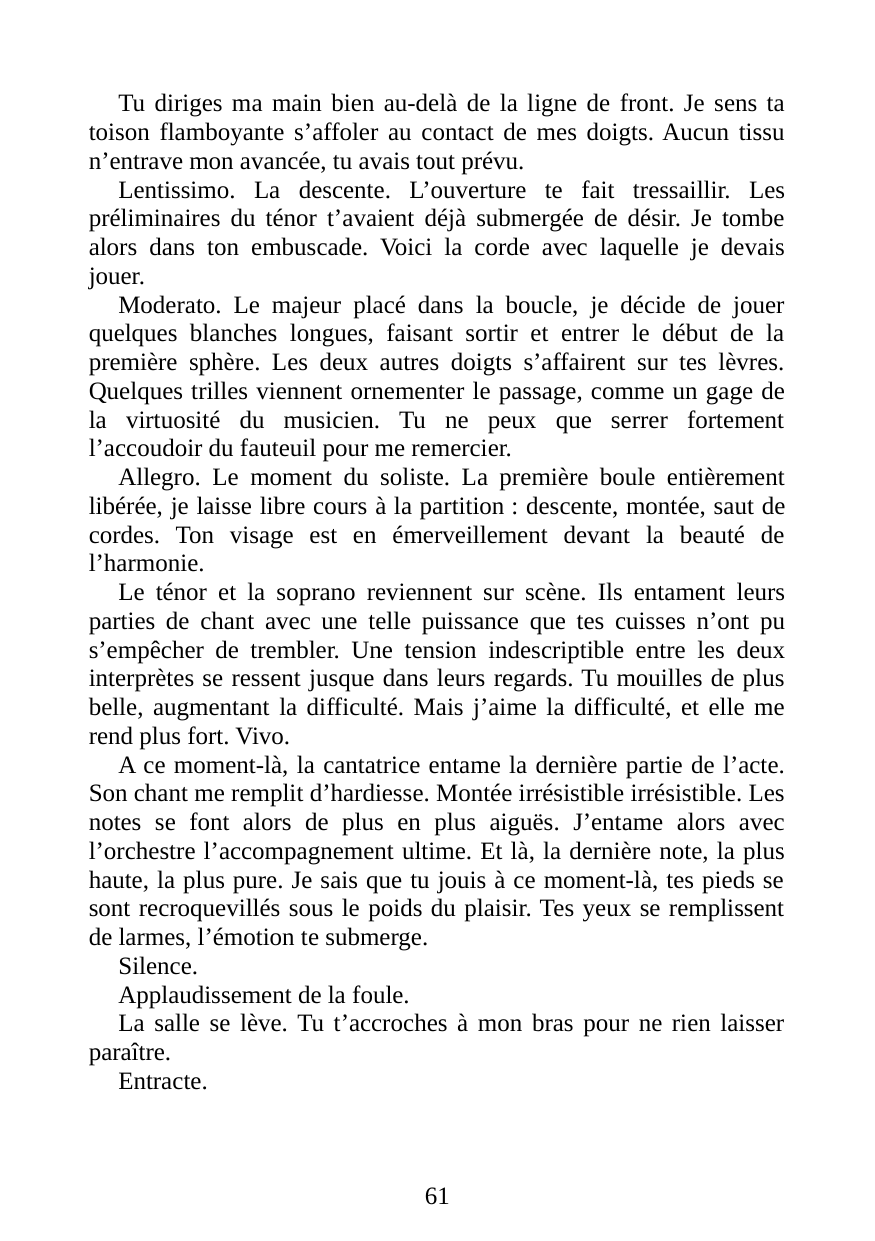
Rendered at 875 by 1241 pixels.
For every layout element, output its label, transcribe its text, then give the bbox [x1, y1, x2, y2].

text A ce moment-là, la cantatrice entame la dernière partie de l’acte. Son chant me remplit d’hardiesse. Montée irrésistible irrésistible. Les notes se font alors de plus en plus aiguës. J’entame alors avec l’orchestre l’accompagnement ultime. Et là, la dernière note, la plus haute, la plus pure. Je sais que tu jouis à ce moment-là, tes pieds se sont recroquevillés sous le poids du plaisir. Tes yeux se remplissent de larmes, l’émotion te submerge. [88, 750, 786, 951]
text Tu diriges ma main bien au-delà de la ligne de front. Je sens ta toison flamboyante s’affoler au contact de mes doigts. Aucun tissu n’entrave mon avancée, tu avais tout prévu. [88, 88, 786, 175]
text Entracte. [88, 1066, 786, 1095]
text Silence. [88, 951, 786, 980]
text Lentissimo. La descente. L’ouverture te fait tressaillir. Les préliminaires du ténor t’avaient déjà submergée de désir. Je tombe alors dans ton embuscade. Voici la corde avec laquelle je devais jouer. [88, 175, 786, 290]
text La salle se lève. Tu t’accroches à mon bras pour ne rien laisser paraître. [88, 1008, 786, 1066]
text Moderato. Le majeur placé dans la boucle, je décide de jouer quelques blanches longues, faisant sortir et entrer le début de la première sphère. Les deux autres doigts s’affairent sur tes lèvres. Quelques trilles viennent ornementer le passage, comme un gage de la virtuosité du musicien. Tu ne peux que serrer fortement l’accoudoir du fauteuil pour me remercier. [88, 290, 786, 462]
text Applaudissement de la foule. [88, 980, 786, 1008]
text Allegro. Le moment du soliste. La première boule entièrement libérée, je laisse libre cours à la partition : descente, montée, saut de cordes. Ton visage est en émerveillement devant la beauté de l’harmonie. [88, 462, 786, 577]
text Le ténor et la soprano reviennent sur scène. Ils entament leurs parties de chant avec une telle puissance que tes cuisses n’ont pu s’empêcher de trembler. Une tension indescriptible entre les deux interprètes se ressent jusque dans leurs regards. Tu mouilles de plus belle, augmentant la difficulté. Mais j’aime la difficulté, et elle me rend plus fort. Vivo. [88, 577, 786, 750]
